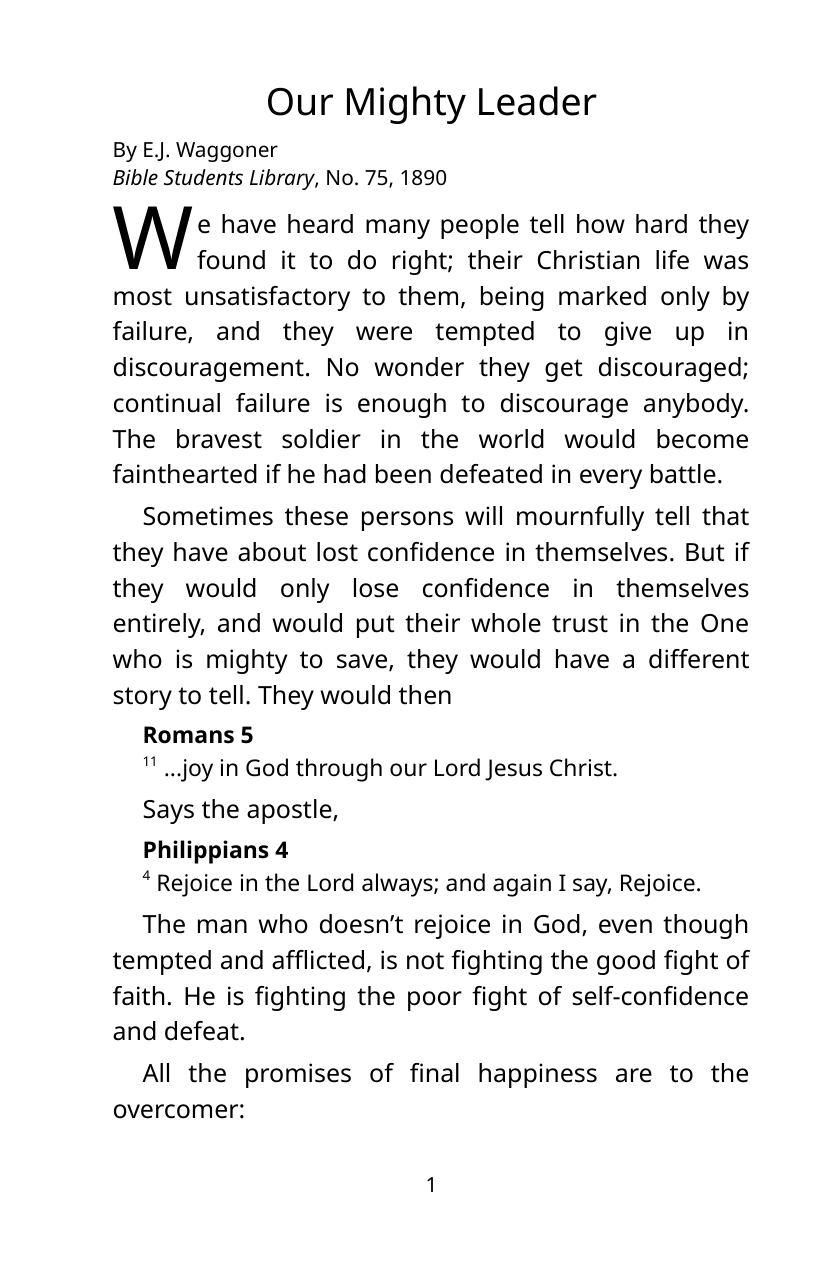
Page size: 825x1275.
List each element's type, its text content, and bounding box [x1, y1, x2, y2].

text 11 ...joy in God through our Lord Jesus Christ. [142, 752, 720, 783]
text The man who doesn’t rejoice in God, even though tempted and afflicted, is not fighting the good fight of faith. He is fighting the poor fight of self-confidence and defeat. [112, 907, 750, 1048]
title Our Mighty Leader [112, 75, 750, 126]
text All the promises of final happiness are to the overcomer: [112, 1056, 750, 1126]
text Sometimes these persons will mournfully tell that they have about lost confidence in themselves. But if they would only lose confidence in themselves entirely, and would put their whole trust in the One who is mighty to save, they would have a different story to tell. They would then [112, 499, 750, 711]
text Bible Students Library, No. 75, 1890 [112, 163, 750, 192]
text We have heard many people tell how hard they found it to do right; their Christian life was most unsatisfactory to them, being marked only by failure, and they were tempted to give up in discouragement. No wonder they get discouraged; continual failure is enough to discourage anybody. The bravest soldier in the world would become fainthearted if he had been defeated in every battle. [112, 207, 750, 491]
text Romans 5 [142, 719, 750, 750]
text Philippians 4 [142, 834, 750, 865]
text Says the apostle, [112, 792, 750, 826]
text By E.J. Waggoner [112, 135, 750, 163]
text 4 Rejoice in the Lord always; and again I say, Rejoice. [142, 867, 720, 898]
